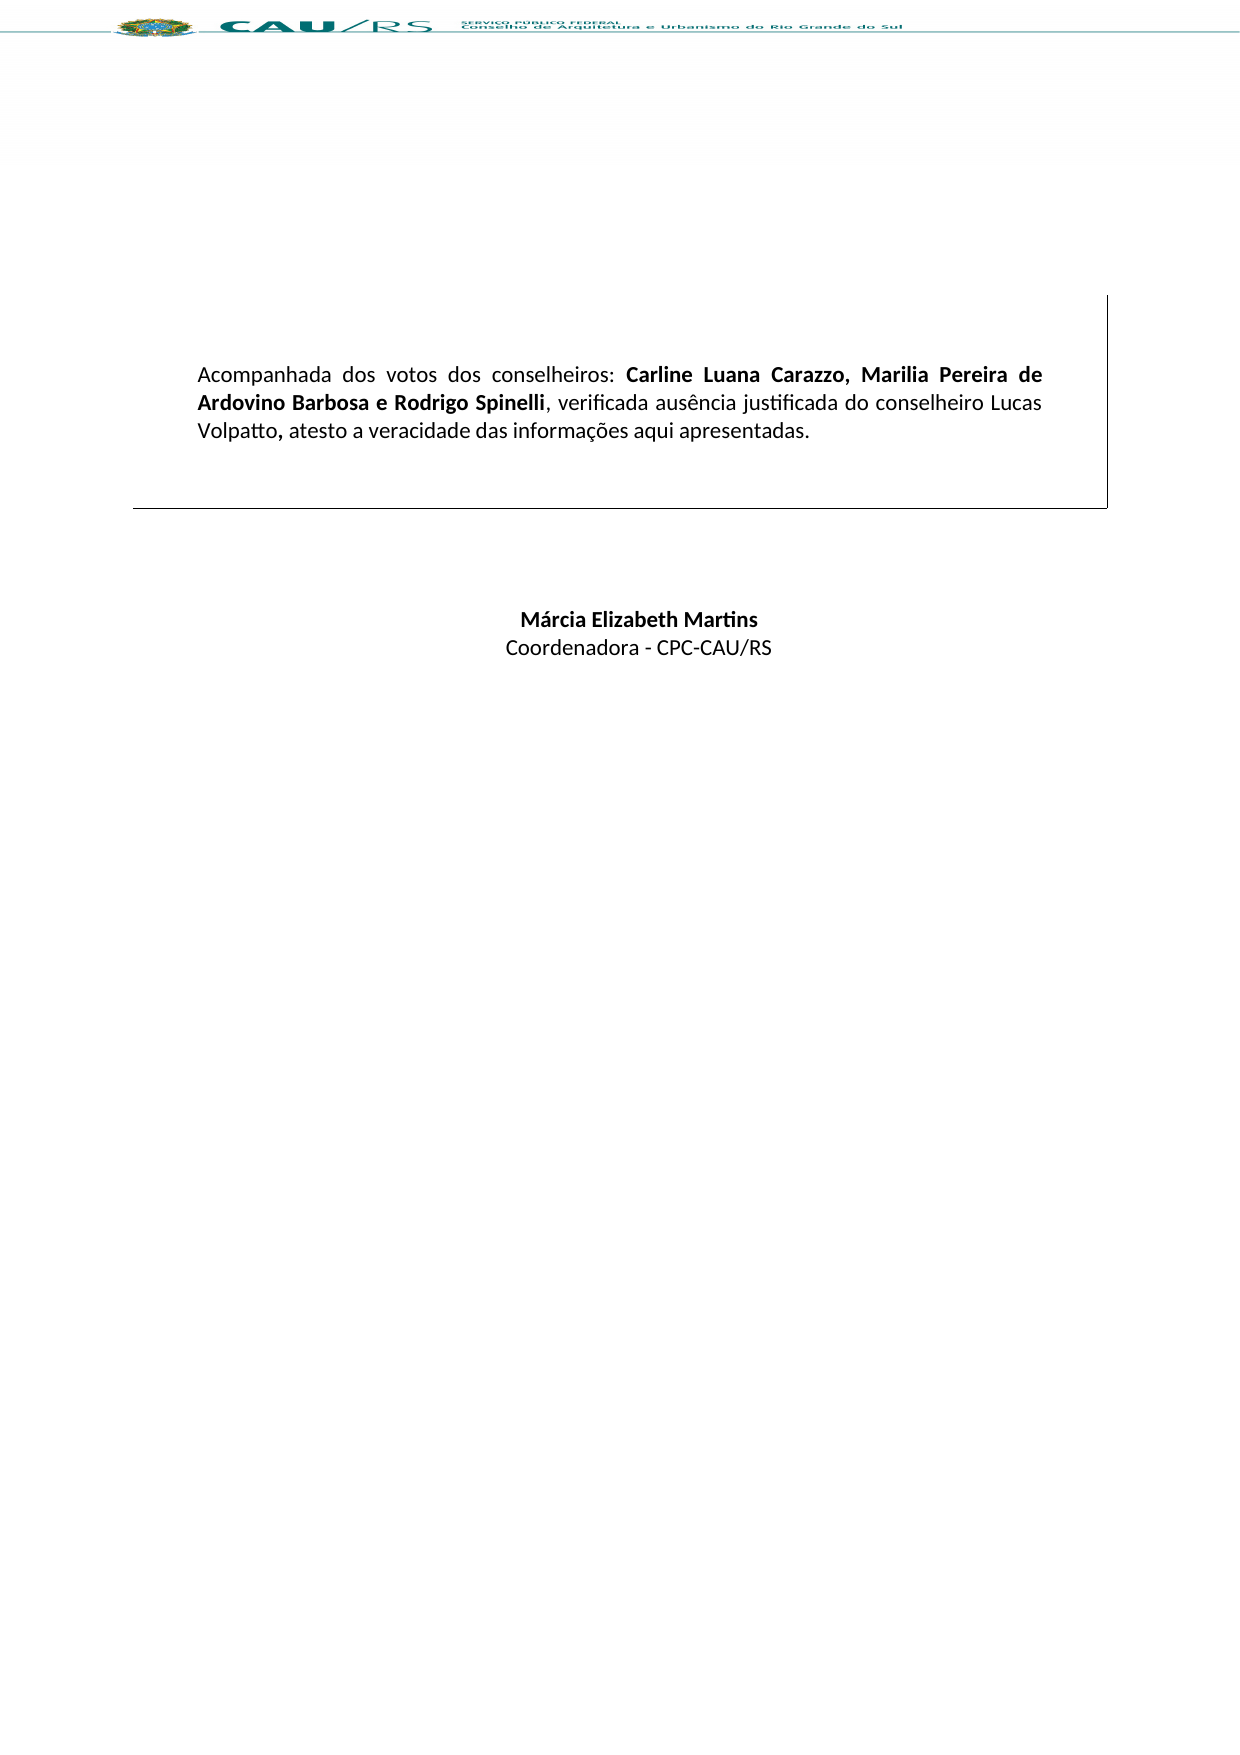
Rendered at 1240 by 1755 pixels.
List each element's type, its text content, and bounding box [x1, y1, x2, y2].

text Márcia Elizabeth Martins [170, 605, 1107, 633]
list Acompanhada dos votos dos conselheiros: Carline Luana Carazzo, Marilia Pereira de Ardovino Barbosa e Rodrigo Spinelli, verificada ausência justificada do conselheiro Lucas Volpatto, atesto a veracidade das informações aqui apresentadas. [133, 295, 1107, 508]
text Coordenadora - CPC-CAU/RS [170, 633, 1107, 661]
